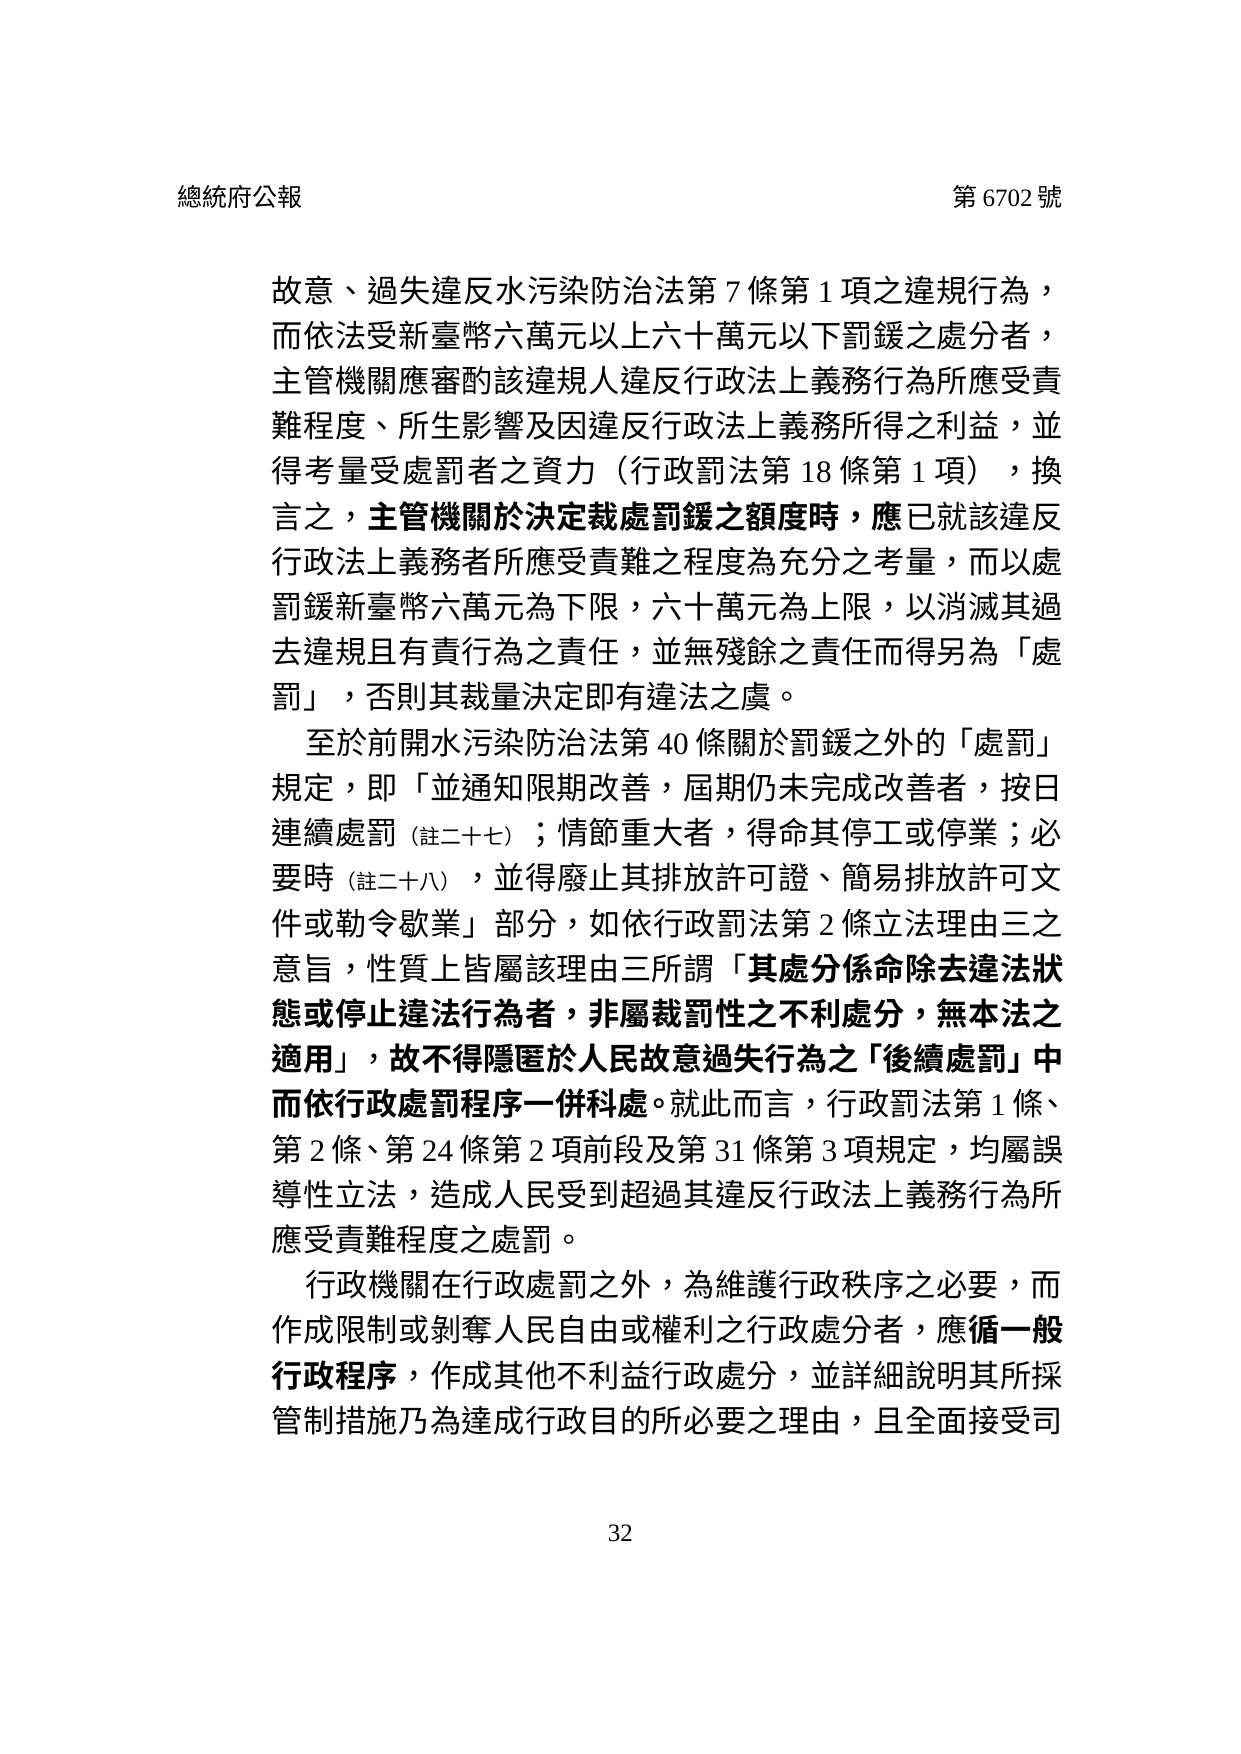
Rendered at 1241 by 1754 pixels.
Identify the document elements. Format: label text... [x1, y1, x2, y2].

text 至於前開水污染防治法第40條關於罰鍰之外的「處罰」規定，即「並通知限期改善，屆期仍未完成改善者，按日連續處罰（註二十七）；情節重大者，得命其停工或停業；必要時（註二十八），並得廢止其排放許可證、簡易排放許可文件或勒令歇業」部分，如依行政罰法第2條立法理由三之意旨，性質上皆屬該理由三所謂「其處分係命除去違法狀態或停止違法行為者，非屬裁罰性之不利處分，無本法之適用」，故不得隱匿於人民故意過失行為之「後續處罰」中而依行政處罰程序一併科處。就此而言，行政罰法第1條、第2條、第24條第2項前段及第31條第3項規定，均屬誤導性立法，造成人民受到超過其違反行政法上義務行為所應受責難程度之處罰。 [272, 718, 1063, 1260]
text 行政機關在行政處罰之外，為維護行政秩序之必要，而作成限制或剝奪人民自由或權利之行政處分者，應循一般行政程序，作成其他不利益行政處分，並詳細說明其所採管制措施乃為達成行政目的所必要之理由，且全面接受司 [272, 1260, 1063, 1441]
text 故意、過失違反水污染防治法第7條第1項之違規行為，而依法受新臺幣六萬元以上六十萬元以下罰鍰之處分者，主管機關應審酌該違規人違反行政法上義務行為所應受責難程度、所生影響及因違反行政法上義務所得之利益，並得考量受處罰者之資力（行政罰法第18條第1項），換言之，主管機關於決定裁處罰鍰之額度時，應已就該違反行政法上義務者所應受責難之程度為充分之考量，而以處罰鍰新臺幣六萬元為下限，六十萬元為上限，以消滅其過去違規且有責行為之責任，並無殘餘之責任而得另為「處罰」，否則其裁量決定即有違法之虞。 [272, 266, 1063, 718]
